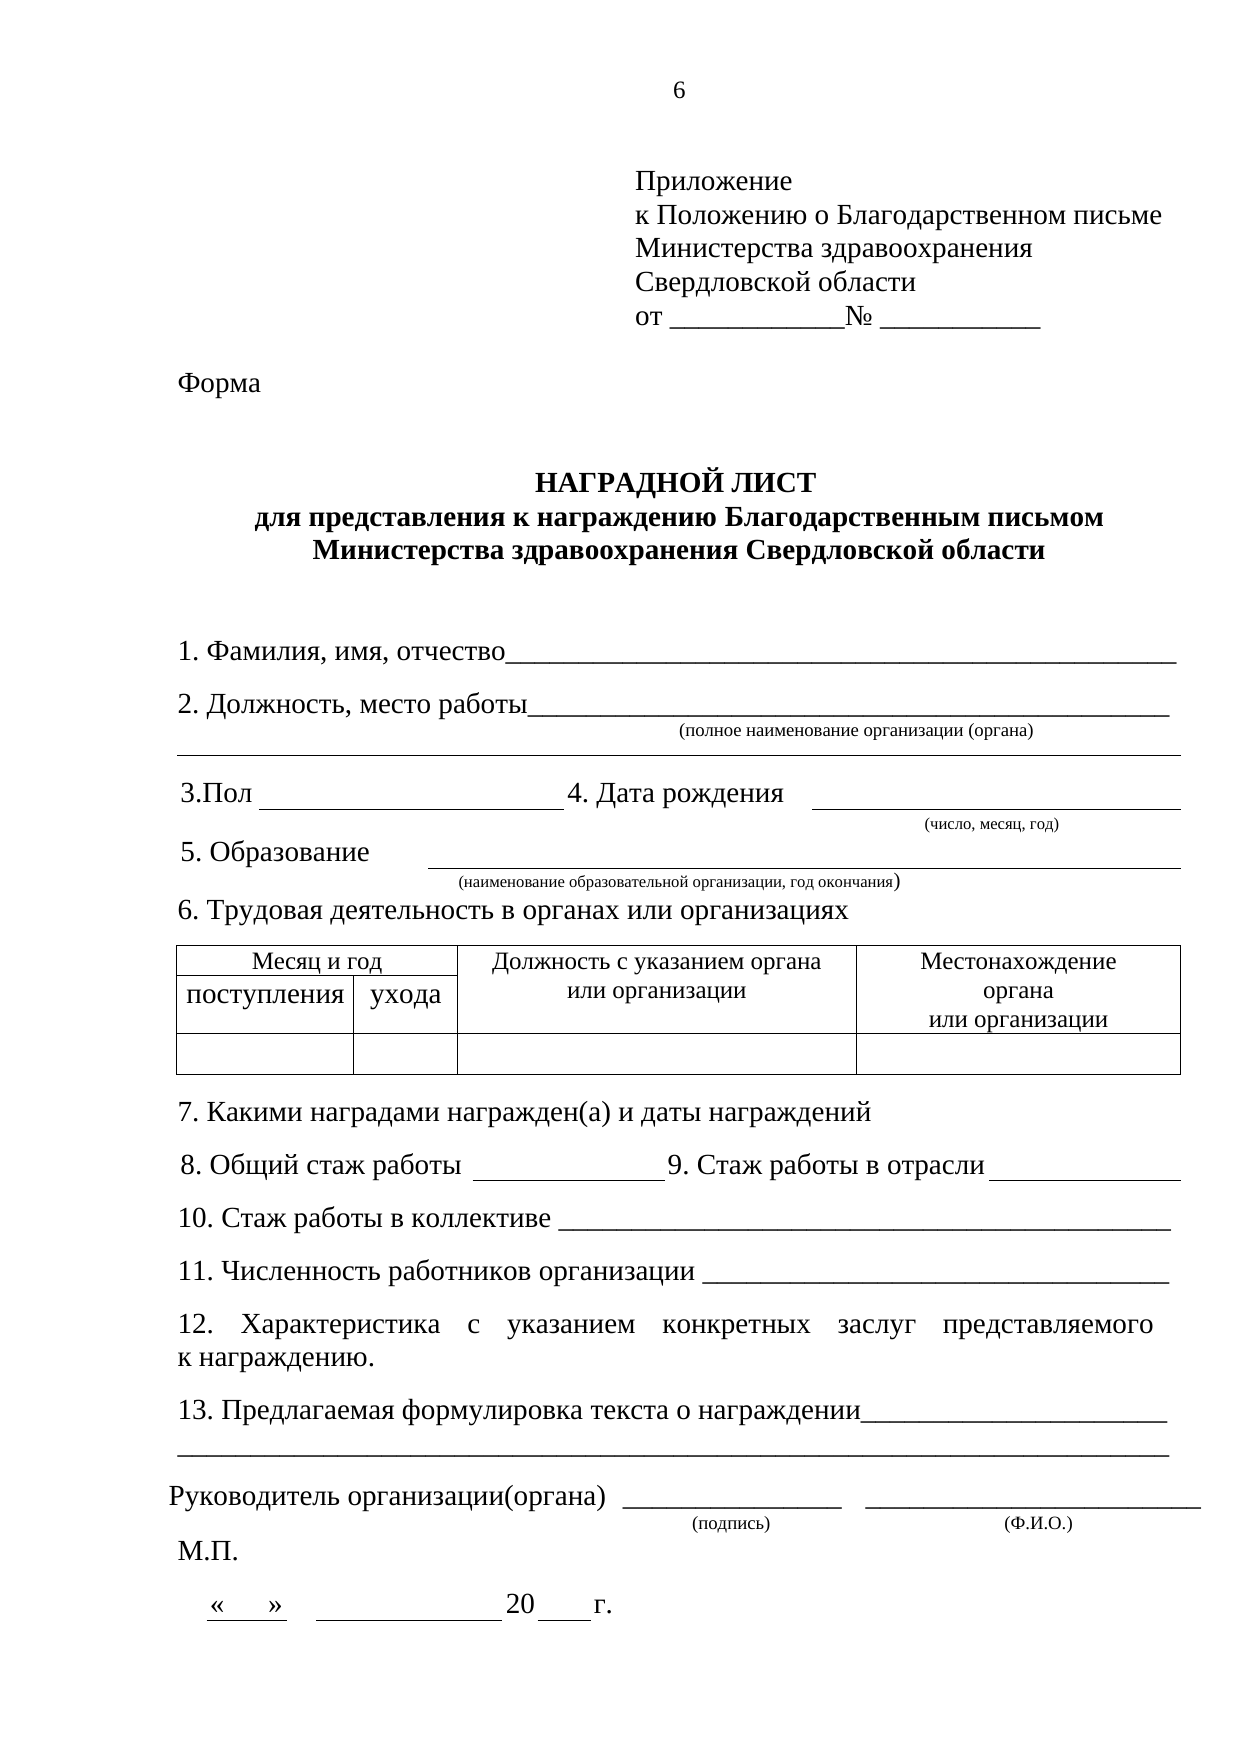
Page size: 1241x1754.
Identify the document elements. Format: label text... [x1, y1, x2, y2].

text М.П. [177, 1533, 1181, 1567]
table_header [812, 756, 1181, 809]
table_header 5. Образование [177, 834, 428, 867]
text Министерства здравоохранения Свердловской области [177, 532, 1181, 566]
text (наименование образовательной организации, год окончания) [177, 868, 1181, 892]
table_header « » [207, 1586, 287, 1620]
text (подпись) (Ф.И.О.) [177, 1512, 1181, 1533]
text 1. Фамилия, имя, отчество______________________________________________ [177, 633, 1181, 667]
text от ____________№ ___________ [635, 298, 1181, 331]
table_header _______________________ [856, 1479, 1210, 1512]
table_header Месяц и год [177, 946, 457, 975]
table_header [428, 834, 1181, 867]
text для представления к награждению Благодарственным письмом [177, 499, 1181, 532]
table_header _______________ [620, 1479, 856, 1512]
text 10. Стаж работы в коллективе __________________________________________ [177, 1201, 1181, 1234]
table_cell ухода [354, 976, 457, 1032]
table_header 4. Дата рождения [564, 756, 812, 809]
text 12. Характеристика с указанием конкретных заслуг представляемого к награждению. [177, 1306, 1181, 1373]
text НАГРАДНОЙ ЛИСТ [177, 465, 1181, 499]
table_cell [177, 1034, 353, 1074]
table_cell [354, 1034, 457, 1074]
text (число, месяц, год) [177, 810, 1181, 834]
table_cell [857, 1034, 1180, 1074]
table_header [989, 1147, 1181, 1180]
table_header 8. Общий стаж работы [177, 1147, 472, 1180]
text 13. Предлагаемая формулировка текста о награждении_____________________ [177, 1392, 1181, 1426]
table_header Местонахождение органа или организации [857, 946, 1180, 1032]
table_header 3.Пол [177, 756, 259, 809]
text Министерства здравоохранения [635, 231, 1181, 264]
table_header г. [591, 1586, 620, 1620]
table_header [538, 1586, 591, 1620]
table_cell поступления [177, 976, 353, 1032]
text Приложение [635, 163, 1181, 197]
text ____________________________________________________________________ [177, 1426, 1181, 1459]
text Форма [177, 365, 1181, 398]
text 6. Трудовая деятельность в органах или организациях [177, 892, 1181, 926]
text Свердловской области [635, 264, 1181, 298]
table_header [473, 1147, 664, 1180]
table_header Руководитель организации(органа) [165, 1479, 620, 1512]
table_header [165, 1586, 207, 1620]
text 7. Какими наградами награжден(а) и даты награждений [177, 1094, 1181, 1128]
table_header [259, 756, 564, 809]
table_header Должность с указанием органа или организации [458, 946, 856, 1032]
table_header [316, 1586, 502, 1620]
text 2. Должность, место работы____________________________________________ [177, 686, 1181, 719]
table_header 9. Стаж работы в отрасли [665, 1147, 989, 1180]
text 11. Численность работников организации ________________________________ [177, 1253, 1181, 1287]
table_header 20 [502, 1586, 537, 1620]
text к Положению о Благодарственном письме [635, 197, 1181, 231]
text (полное наименование организации (органа) [177, 719, 1181, 755]
table_cell [458, 1034, 856, 1074]
table_header [287, 1586, 316, 1620]
